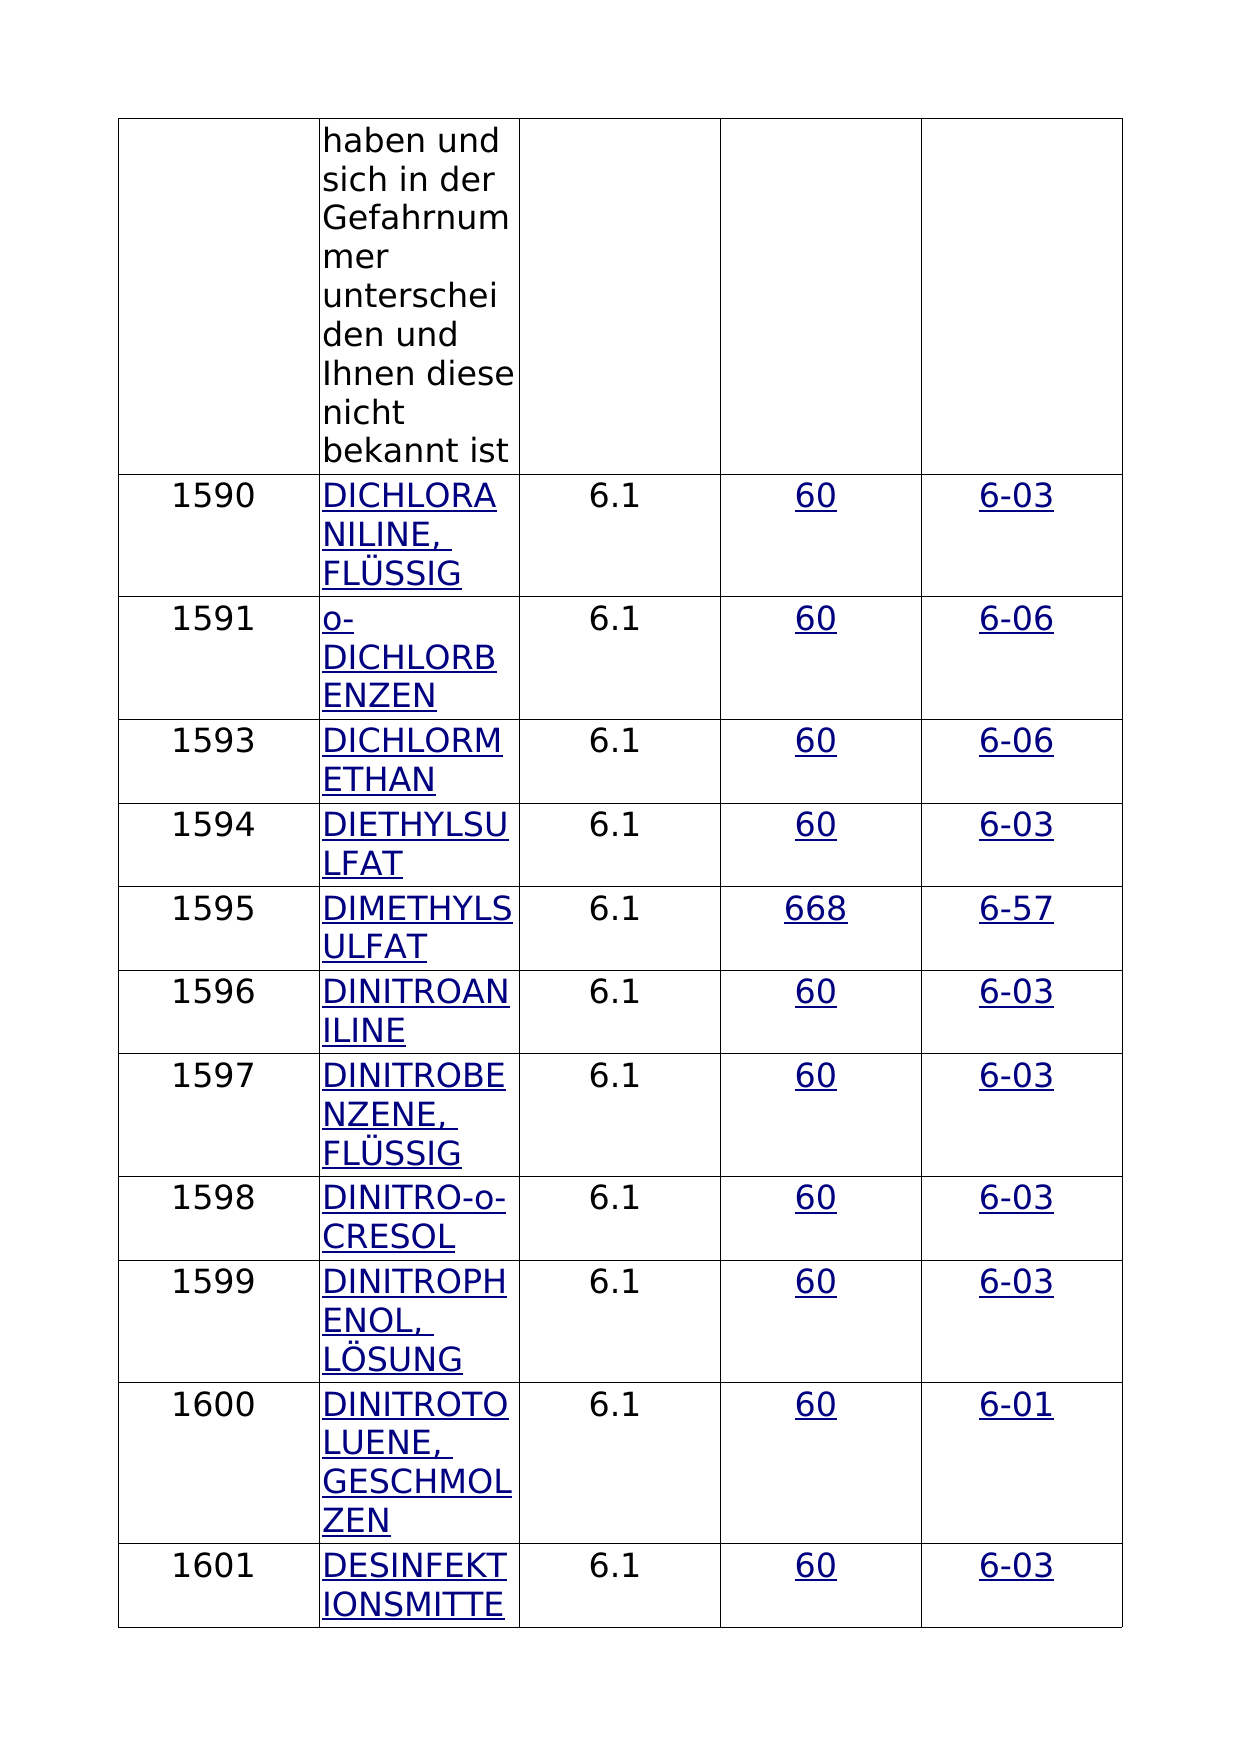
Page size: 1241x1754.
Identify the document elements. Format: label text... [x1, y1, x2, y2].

table_cell DINITRO-o-CRESOL [320, 1177, 519, 1259]
table_cell DESINFEKTIONSMITTE [320, 1544, 519, 1627]
table_cell 60 [721, 804, 921, 886]
table_cell 60 [721, 1383, 921, 1543]
table_cell 6-03 [922, 475, 1122, 596]
table_cell 6.1 [520, 1054, 720, 1176]
table_cell 1596 [119, 971, 319, 1053]
table_cell 60 [721, 720, 921, 802]
table_cell 1593 [119, 720, 319, 802]
table_cell [119, 119, 319, 474]
table_cell 6.1 [520, 804, 720, 886]
table_cell 6.1 [520, 887, 720, 970]
table_cell 60 [721, 475, 921, 596]
table_cell [721, 119, 921, 474]
table_cell [922, 119, 1122, 474]
table_cell 1595 [119, 887, 319, 970]
table_cell DINITROTOLUENE, GESCHMOLZEN [320, 1383, 519, 1543]
table_cell 60 [721, 1054, 921, 1176]
table_cell haben und sich in der Gefahrnummer unterscheiden und Ihnen diese nicht bekannt ist [320, 119, 519, 474]
table_cell 6-57 [922, 887, 1122, 970]
table_cell 1597 [119, 1054, 319, 1176]
table_cell 6-03 [922, 1054, 1122, 1176]
table_cell 1599 [119, 1261, 319, 1382]
table_cell 1598 [119, 1177, 319, 1259]
table_cell o-DICHLORBENZEN [320, 597, 519, 719]
table_cell 6.1 [520, 597, 720, 719]
table_cell 6.1 [520, 1177, 720, 1259]
table_cell 6.1 [520, 1261, 720, 1382]
table_cell 6.1 [520, 971, 720, 1053]
table_cell DINITROANILINE [320, 971, 519, 1053]
table_cell 60 [721, 1261, 921, 1382]
table_cell 6.1 [520, 1544, 720, 1627]
table_cell 1601 [119, 1544, 319, 1627]
table_cell 1594 [119, 804, 319, 886]
table_cell 1591 [119, 597, 319, 719]
table_cell 6-03 [922, 804, 1122, 886]
table_cell 6-01 [922, 1383, 1122, 1543]
table_cell 60 [721, 971, 921, 1053]
table_cell 60 [721, 597, 921, 719]
table_cell DINITROBENZENE, FLÜSSIG [320, 1054, 519, 1176]
table_cell DICHLORANILINE, FLÜSSIG [320, 475, 519, 596]
table_cell 6-06 [922, 720, 1122, 802]
table_cell 6.1 [520, 1383, 720, 1543]
table_cell 6-03 [922, 1544, 1122, 1627]
table_cell 668 [721, 887, 921, 970]
table_cell [520, 119, 720, 474]
table_cell 6.1 [520, 475, 720, 596]
table_cell DIETHYLSULFAT [320, 804, 519, 886]
table_cell 60 [721, 1544, 921, 1627]
table_cell DIMETHYLSULFAT [320, 887, 519, 970]
table_cell 6-03 [922, 1177, 1122, 1259]
table_cell 6-03 [922, 1261, 1122, 1382]
table_cell 1600 [119, 1383, 319, 1543]
table_cell 1590 [119, 475, 319, 596]
table_cell DINITROPHENOL, LÖSUNG [320, 1261, 519, 1382]
table_cell DICHLORMETHAN [320, 720, 519, 802]
table_cell 60 [721, 1177, 921, 1259]
table_cell 6-06 [922, 597, 1122, 719]
table_cell 6.1 [520, 720, 720, 802]
table_cell 6-03 [922, 971, 1122, 1053]
